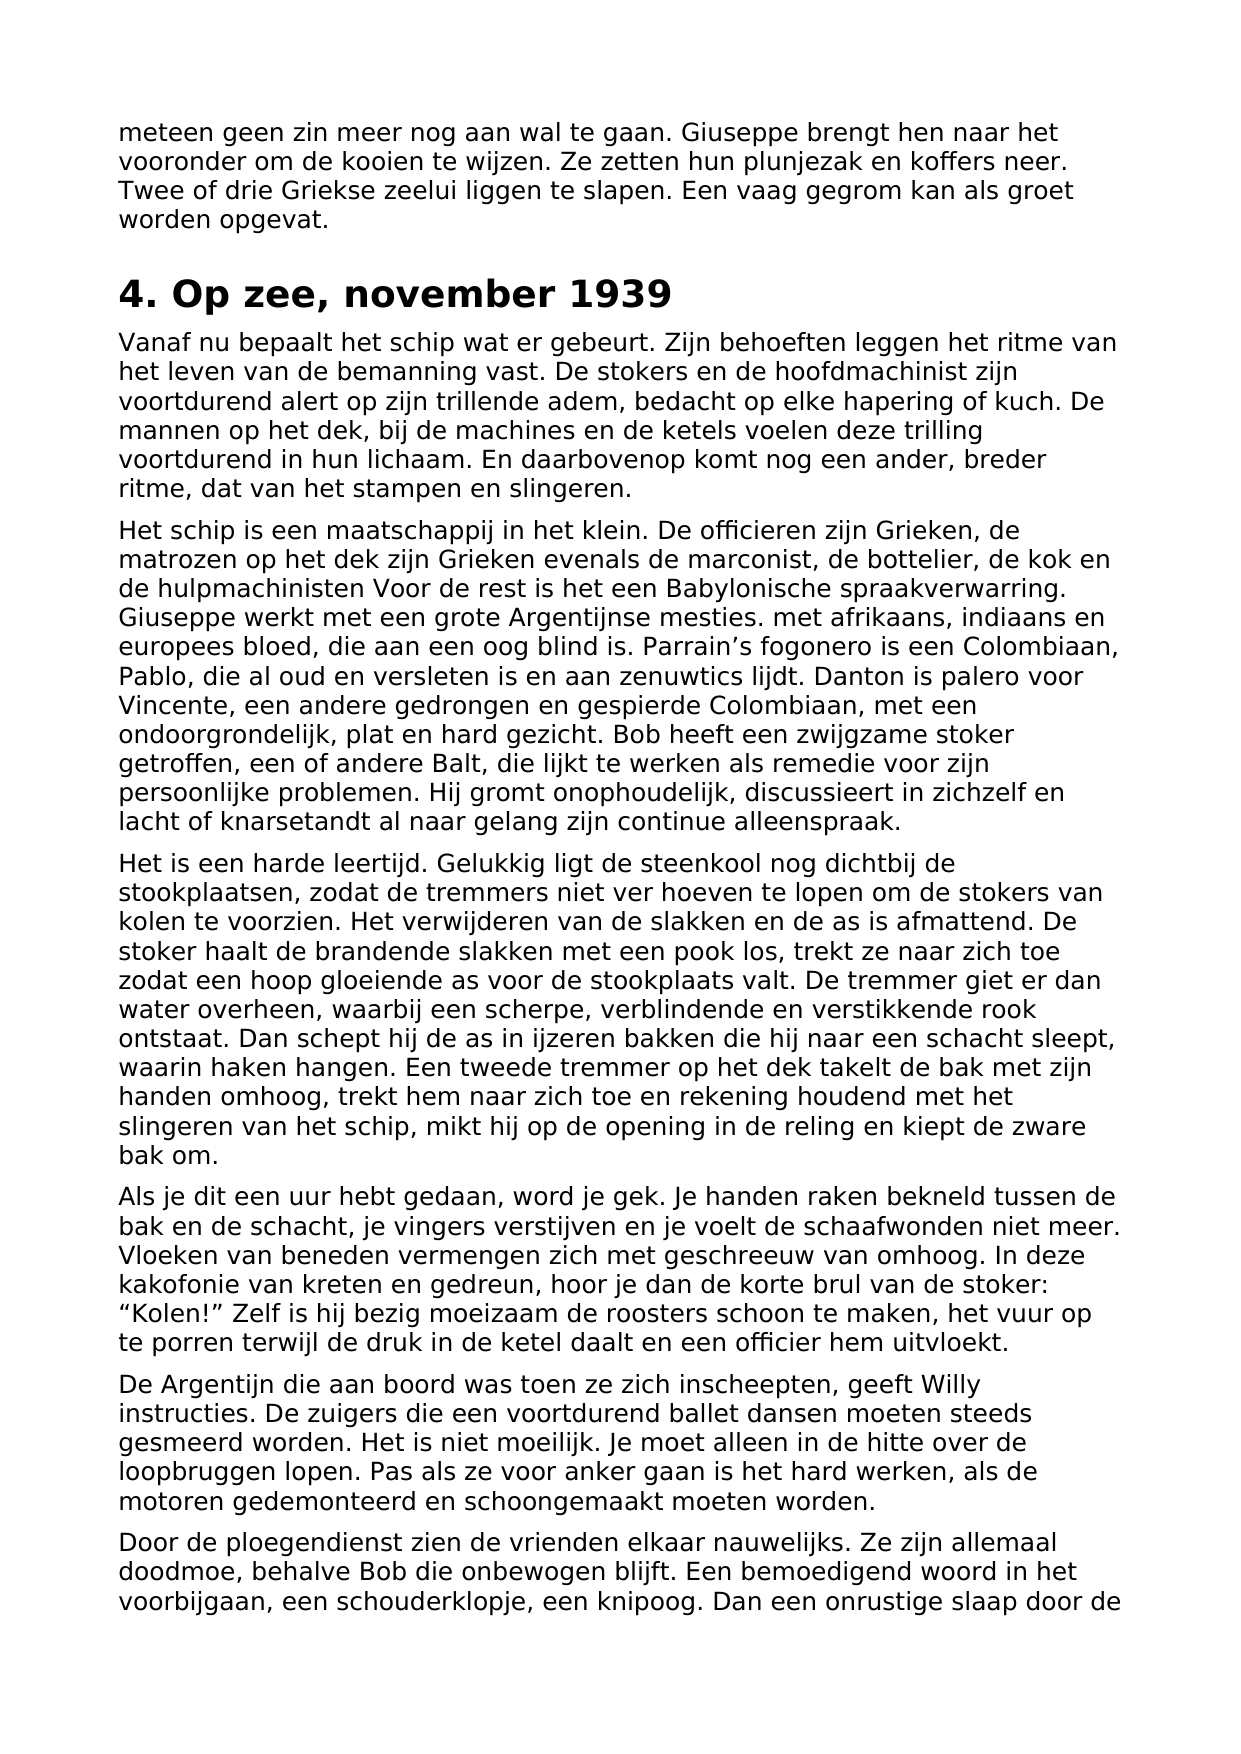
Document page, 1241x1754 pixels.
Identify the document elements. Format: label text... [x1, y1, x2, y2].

text Door de ploegendienst zien de vrienden elkaar nauwelijks. Ze zijn allemaal doodmoe, behalve Bob die onbewogen blijft. Een bemoedigend woord in het voorbijgaan, een schouderklopje, een knipoog. Dan een onrustige slaap door de [118, 1528, 1122, 1616]
text Vanaf nu bepaalt het schip wat er gebeurt. Zijn behoeften leggen het ritme van het leven van de bemanning vast. De stokers en de hoofdmachinist zijn voortdurend alert op zijn trillende adem, bedacht op elke hapering of kuch. De mannen op het dek, bij de machines en de ketels voelen deze trilling voortdurend in hun lichaam. En daarbovenop komt nog een ander, breder ritme, dat van het stampen en slingeren. [118, 328, 1122, 503]
text Als je dit een uur hebt gedaan, word je gek. Je handen raken bekneld tussen de bak en de schacht, je vingers verstijven en je voelt de schaafwonden niet meer. Vloeken van beneden vermengen zich met geschreeuw van omhoog. In deze kakofonie van kreten en gedreun, hoor je dan de korte brul van de stoker: “Kolen!” Zelf is hij bezig moeizaam de roosters schoon te maken, het vuur op te porren terwijl de druk in de ketel daalt en een officier hem uitvloekt. [118, 1183, 1122, 1358]
text meteen geen zin meer nog aan wal te gaan. Giuseppe brengt hen naar het vooronder om de kooien te wijzen. Ze zetten hun plunjezak en koffers neer. Twee of drie Griekse zeelui liggen te slapen. Een vaag gegrom kan als groet worden opgevat. [118, 118, 1122, 235]
text Het is een harde leertijd. Gelukkig ligt de steenkool nog dichtbij de stookplaatsen, zodat de tremmers niet ver hoeven te lopen om de stokers van kolen te voorzien. Het verwijderen van de slakken en de as is afmattend. De stoker haalt de brandende slakken met een pook los, trekt ze naar zich toe zodat een hoop gloeiende as voor de stookplaats valt. De tremmer giet er dan water overheen, waarbij een scherpe, verblindende en verstikkende rook ontstaat. Dan schept hij de as in ijzeren bakken die hij naar een schacht sleept, waarin haken hangen. Een tweede tremmer op het dek takelt de bak met zijn handen omhoog, trekt hem naar zich toe en rekening houdend met het slingeren van het schip, mikt hij op de opening in de reling en kiept de zware bak om. [118, 849, 1122, 1170]
text Het schip is een maatschappij in het klein. De officieren zijn Grieken, de matrozen op het dek zijn Grieken evenals de marconist, de bottelier, de kok en de hulpmachinisten Voor de rest is het een Babylonische spraakverwarring. Giuseppe werkt met een grote Argentijnse mesties. met afrikaans, indiaans en europees bloed, die aan een oog blind is. Parrain’s fogonero is een Colombiaan, Pablo, die al oud en versleten is en aan zenuwtics lijdt. Danton is palero voor Vincente, een andere gedrongen en gespierde Colombiaan, met een ondoorgrondelijk, plat en hard gezicht. Bob heeft een zwijgzame stoker getroffen, een of andere Balt, die lijkt te werken als remedie voor zijn persoonlijke problemen. Hij gromt onophoudelijk, discussieert in zichzelf en lacht of knarsetandt al naar gelang zijn continue alleenspraak. [118, 516, 1122, 837]
subtitle 4. Op zee, november 1939 [118, 272, 1122, 316]
text De Argentijn die aan boord was toen ze zich inscheepten, geeft Willy instructies. De zuigers die een voortdurend ballet dansen moeten steeds gesmeerd worden. Het is niet moeilijk. Je moet alleen in de hitte over de loopbruggen lopen. Pas als ze voor anker gaan is het hard werken, als de motoren gedemonteerd en schoongemaakt moeten worden. [118, 1370, 1122, 1516]
